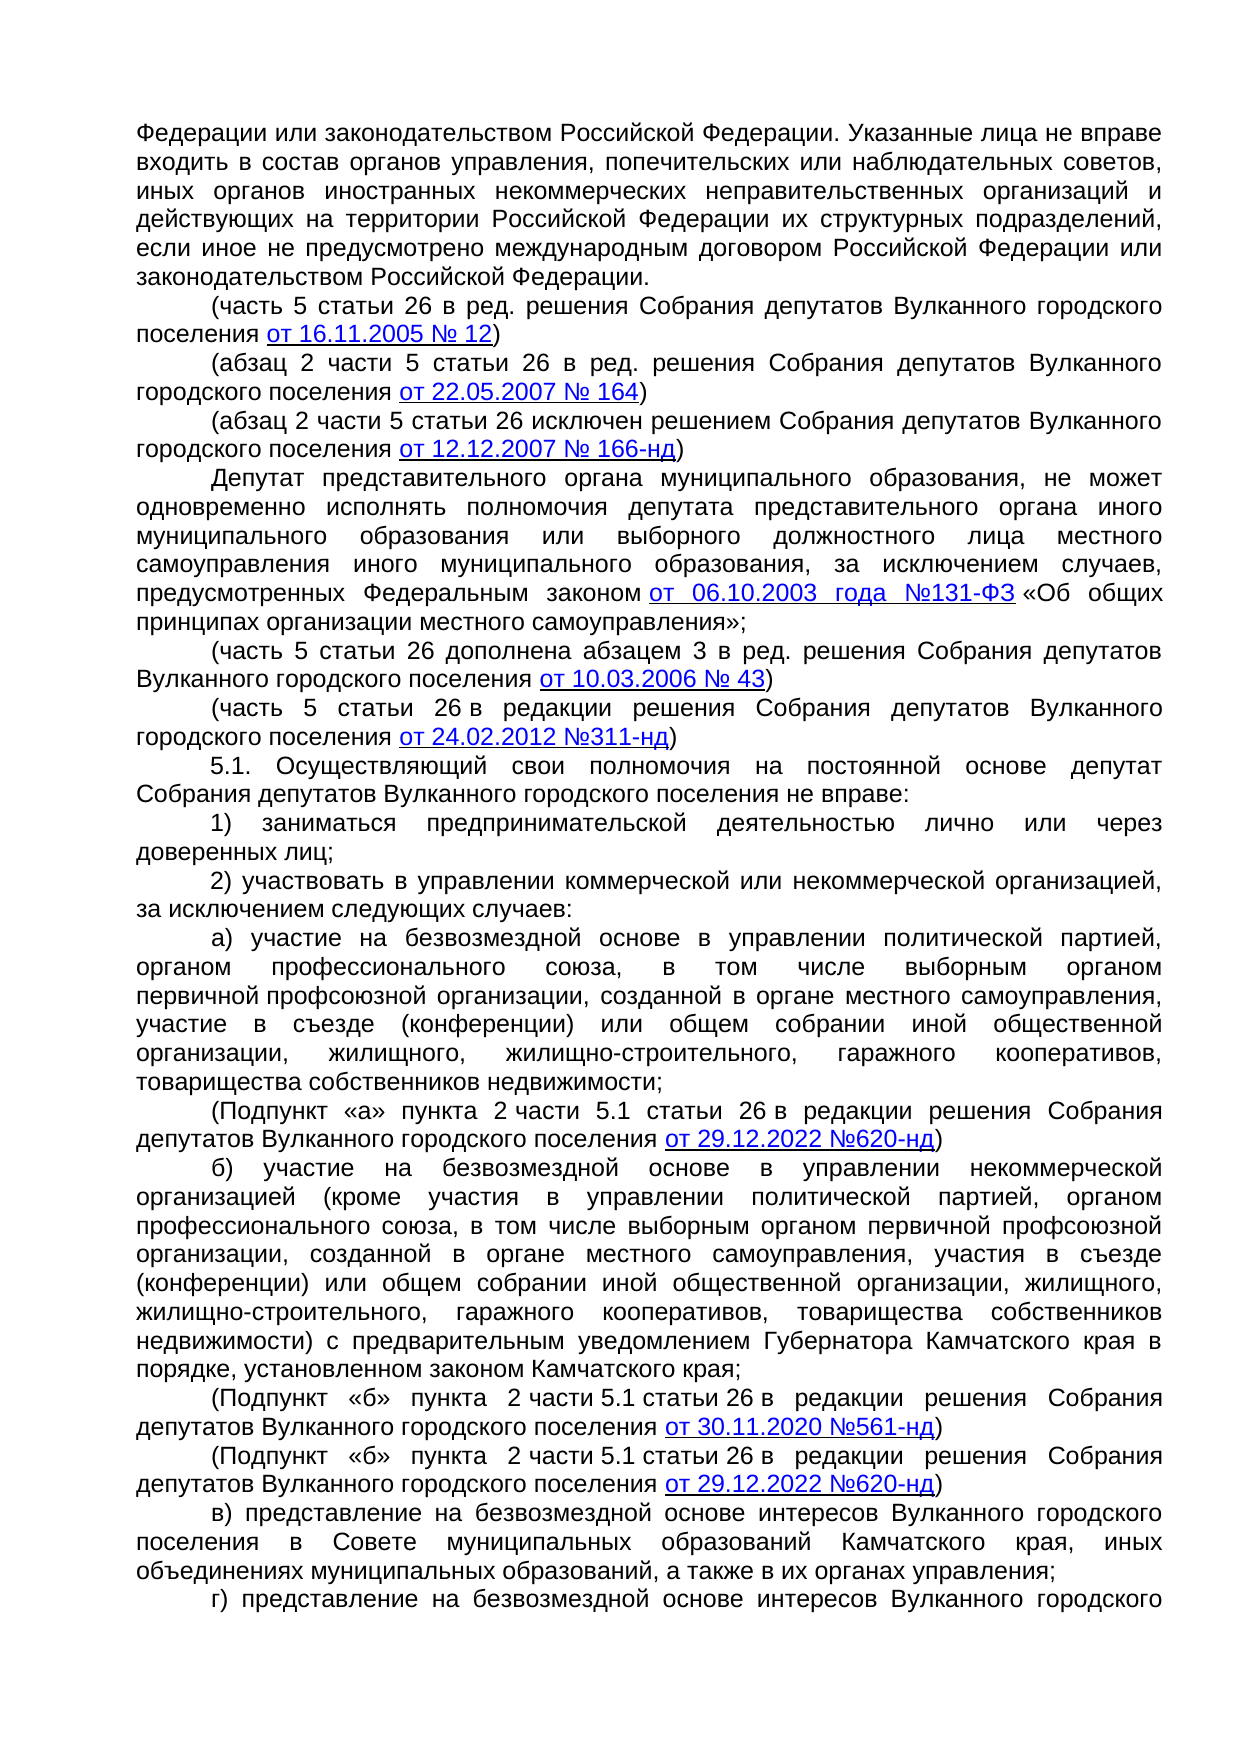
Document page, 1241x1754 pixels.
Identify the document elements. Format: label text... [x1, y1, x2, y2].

text б) участие на безвозмездной основе в управлении некоммерческой организацией (кроме участия в управлении политической партией, органом профессионального союза, в том числе выборным органом первичной профсоюзной организации, созданной в органе местного самоуправления, участия в съезде (конференции) или общем собрании иной общественной организации, жилищного, жилищно-строительного, гаражного кооперативов, товарищества собственников недвижимости) с предварительным уведомлением Губернатора Камчатского края в порядке, установленном законом Камчатского края; [136, 1153, 1163, 1383]
text (часть 5 статьи 26 в редакции решения Собрания депутатов Вулканного городского поселения от 24.02.2012 №311-нд) [136, 693, 1163, 751]
text г) представление на безвозмездной основе интересов Вулканного городского [136, 1584, 1163, 1613]
text (абзац 2 части 5 статьи 26 в ред. решения Собрания депутатов Вулканного городского поселения от 22.05.2007 № 164) [136, 348, 1163, 406]
text (часть 5 статьи 26 дополнена абзацем 3 в ред. решения Собрания депутатов Вулканного городского поселения от 10.03.2006 № 43) [136, 636, 1163, 693]
text 5.1. Осуществляющий свои полномочия на постоянной основе депутат Собрания депутатов Вулканного городского поселения не вправе: [136, 751, 1163, 808]
text в) представление на безвозмездной основе интересов Вулканного городского поселения в Совете муниципальных образований Камчатского края, иных объединениях муниципальных образований, а также в их органах управления; [136, 1498, 1163, 1584]
text 1) заниматься предпринимательской деятельностью лично или через доверенных лиц; [136, 808, 1163, 866]
text (Подпункт «а» пункта 2 части 5.1 статьи 26 в редакции решения Собрания депутатов Вулканного городского поселения от 29.12.2022 №620-нд) [136, 1096, 1163, 1153]
text а) участие на безвозмездной основе в управлении политической партией, органом профессионального союза, в том числе выборным органом первичной профсоюзной организации, созданной в органе местного самоуправления, участие в съезде (конференции) или общем собрании иной общественной организации, жилищного, жилищно-строительного, гаражного кооперативов, товарищества собственников недвижимости; [136, 923, 1163, 1096]
text (Подпункт «б» пункта 2 части 5.1 статьи 26 в редакции решения Собрания депутатов Вулканного городского поселения от 29.12.2022 №620-нд) [136, 1441, 1163, 1498]
text (часть 5 статьи 26 в ред. решения Собрания депутатов Вулканного городского поселения от 16.11.2005 № 12) [136, 291, 1163, 348]
text Федерации или законодательством Российской Федерации. Указанные лица не вправе входить в состав органов управления, попечительских или наблюдательных советов, иных органов иностранных некоммерческих неправительственных организаций и действующих на территории Российской Федерации их структурных подразделений, если иное не предусмотрено международным договором Российской Федерации или законодательством Российской Федерации. [136, 118, 1163, 291]
text 2) участвовать в управлении коммерческой или некоммерческой организацией, за исключением следующих случаев: [136, 866, 1163, 923]
text Депутат представительного органа муниципального образования, не может одновременно исполнять полномочия депутата представительного органа иного муниципального образования или выборного должностного лица местного самоуправления иного муниципального образования, за исключением случаев, предусмотренных Федеральным законом от 06.10.2003 года №131-ФЗ «Об общих принципах организации местного самоуправления»; [136, 463, 1163, 636]
text (Подпункт «б» пункта 2 части 5.1 статьи 26 в редакции решения Собрания депутатов Вулканного городского поселения от 30.11.2020 №561-нд) [136, 1383, 1163, 1441]
text (абзац 2 части 5 статьи 26 исключен решением Собрания депутатов Вулканного городского поселения от 12.12.2007 № 166-нд) [136, 406, 1163, 463]
